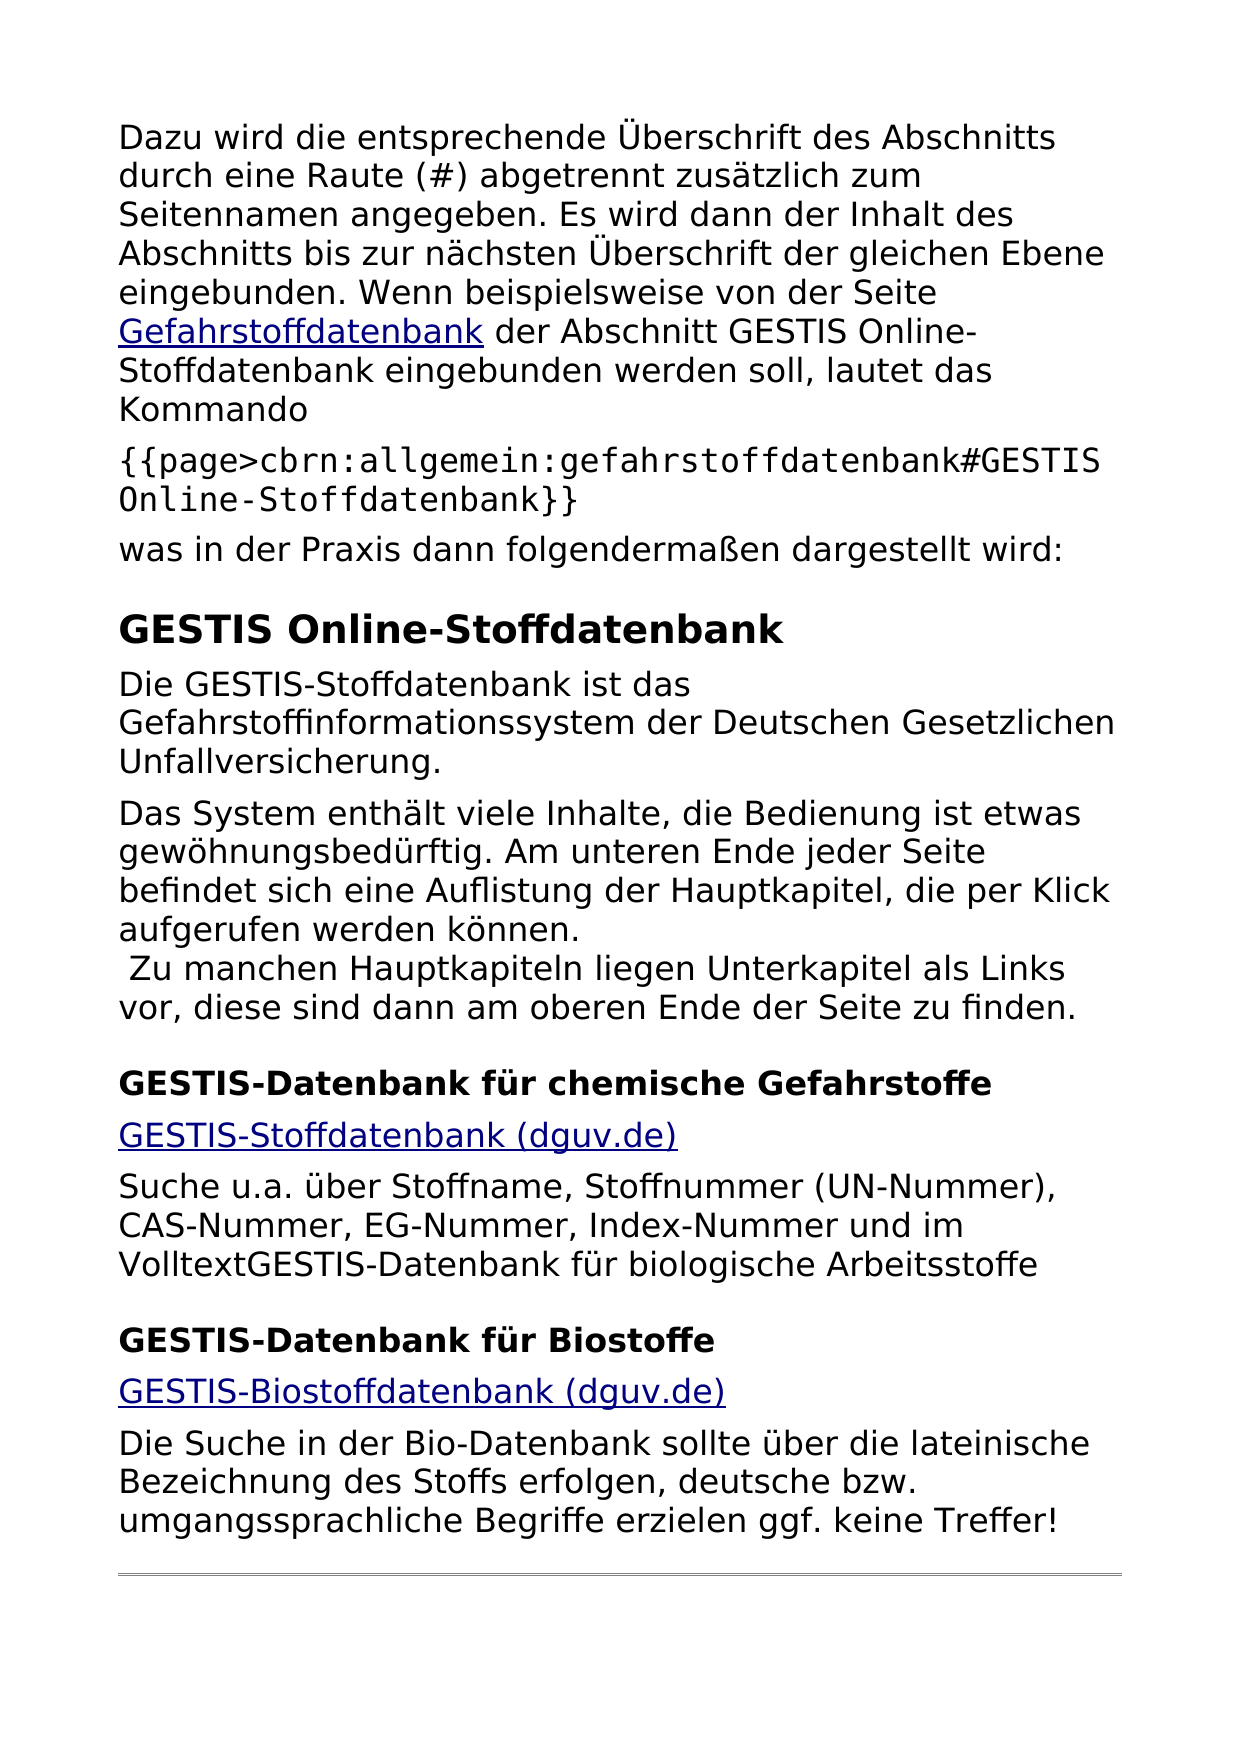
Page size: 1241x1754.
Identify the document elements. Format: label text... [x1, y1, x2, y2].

text {{page>cbrn:allgemein:gefahrstoffdatenbank#GESTIS Online-Stoffdatenbank}} [118, 441, 1122, 519]
subtitle GESTIS-Datenbank für Biostoffe [118, 1321, 1122, 1360]
text Die GESTIS-Stoffdatenbank ist das Gefahrstoffinformationssystem der Deutschen Gesetzlichen Unfallversicherung. [118, 665, 1122, 782]
text Das System enthält viele Inhalte, die Bedienung ist etwas gewöhnungsbedürftig. Am unteren Ende jeder Seite befindet sich eine Auflistung der Hauptkapitel, die per Klick aufgerufen werden können. Zu manchen Hauptkapiteln liegen Unterkapitel als Links vor, diese sind dann am oberen Ende der Seite zu finden. [118, 794, 1122, 1027]
text Dazu wird die entsprechende Überschrift des Abschnitts durch eine Raute (#) abgetrennt zusätzlich zum Seitennamen angegeben. Es wird dann der Inhalt des Abschnitts bis zur nächsten Überschrift der gleichen Ebene eingebunden. Wenn beispielsweise von der Seite Gefahrstoffdatenbank der Abschnitt GESTIS Online-Stoffdatenbank eingebunden werden soll, lautet das Kommando [118, 118, 1122, 429]
subtitle GESTIS Online-Stoffdatenbank [118, 607, 1122, 652]
text GESTIS-Stoffdatenbank (dguv.de) [118, 1116, 1122, 1155]
text was in der Praxis dann folgendermaßen dargestellt wird: [118, 531, 1122, 570]
text Suche u.a. über Stoffname, Stoffnummer (UN-Nummer), CAS-Nummer, EG-Nummer, Index-Nummer und im VolltextGESTIS-Datenbank für biologische Arbeitsstoffe [118, 1167, 1122, 1284]
text Die Suche in der Bio-Datenbank sollte über die lateinische Bezeichnung des Stoffs erfolgen, deutsche bzw. umgangssprachliche Begriffe erzielen ggf. keine Treffer! [118, 1424, 1122, 1541]
subtitle GESTIS-Datenbank für chemische Gefahrstoffe [118, 1065, 1122, 1103]
text GESTIS-Biostoffdatenbank (dguv.de) [118, 1373, 1122, 1412]
